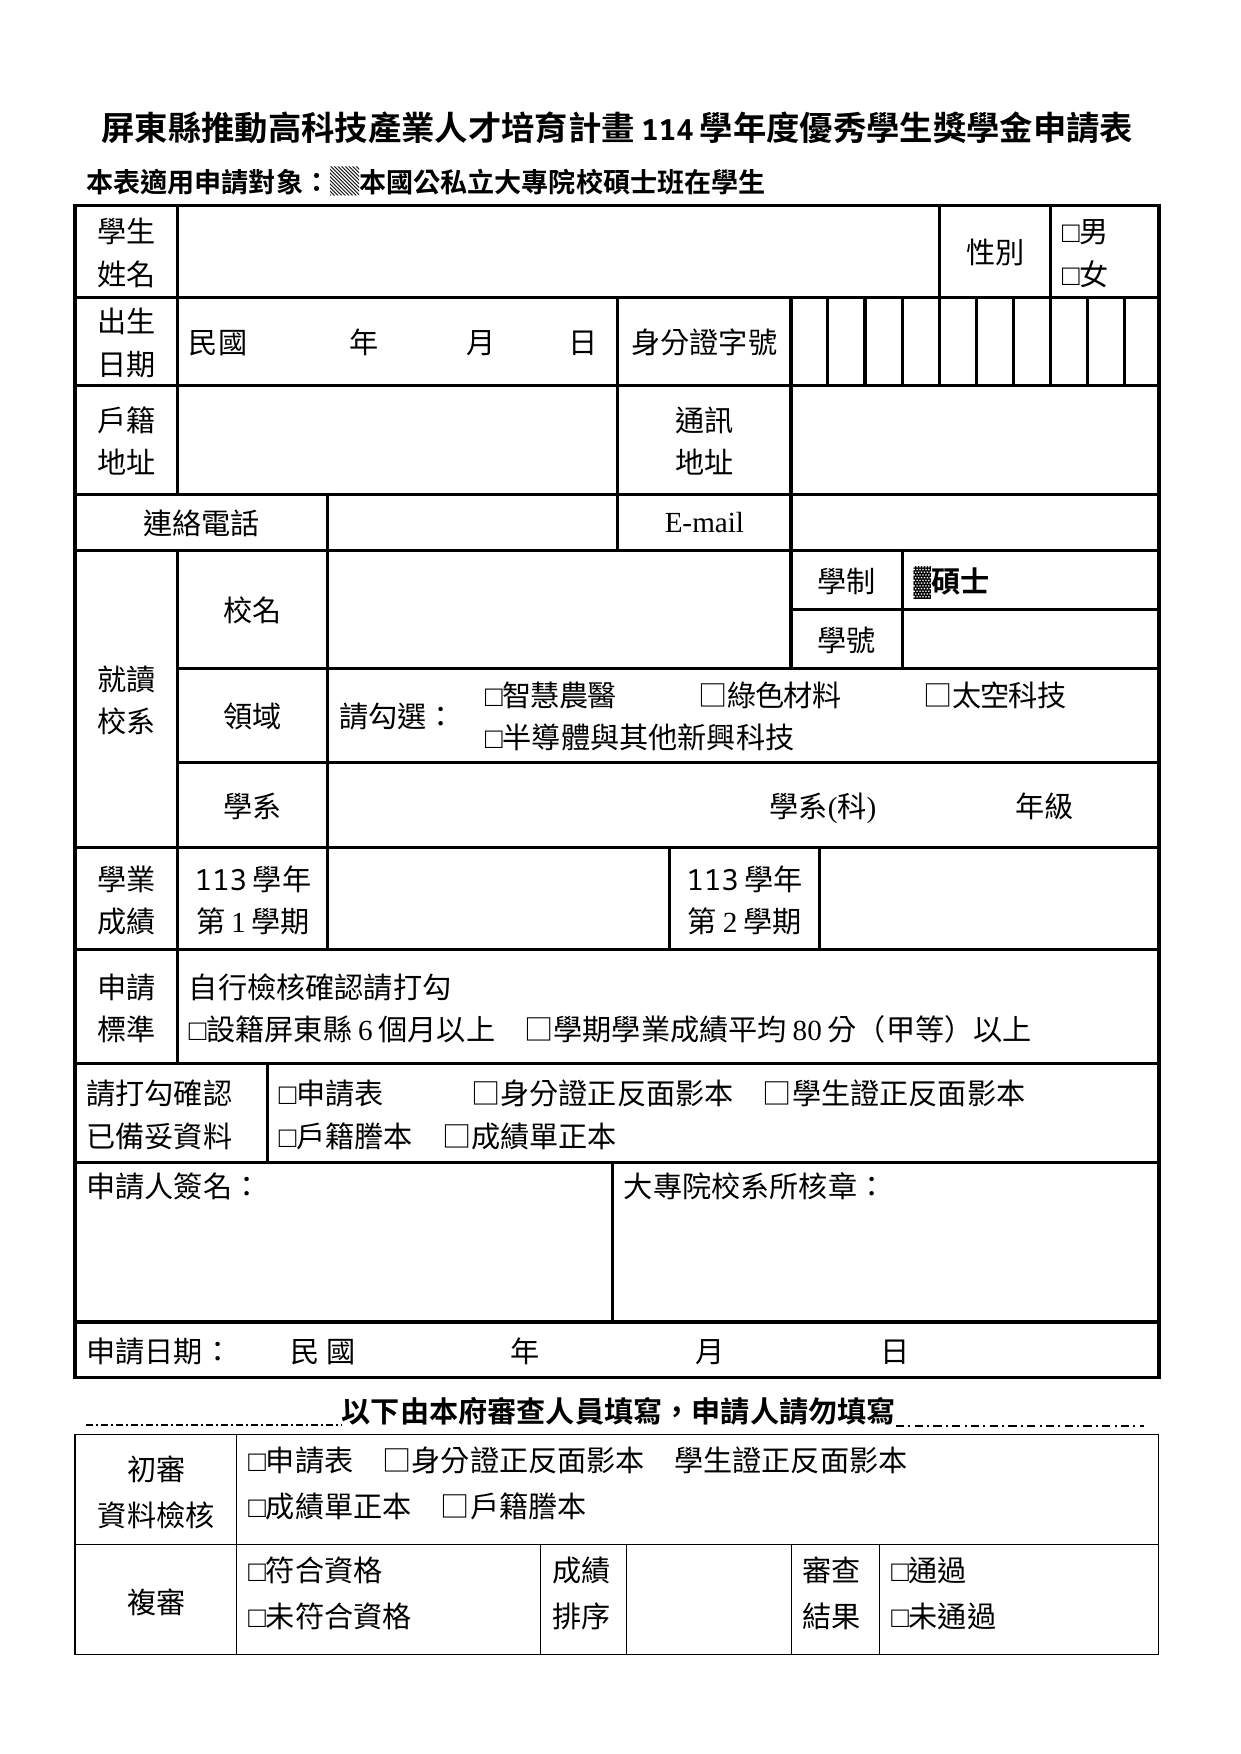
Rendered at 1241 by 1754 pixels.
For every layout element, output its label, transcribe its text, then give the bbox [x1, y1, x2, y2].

table_cell 本表適用申請對象：▓本國公私立大專院校碩士班在學生 [75, 150, 1159, 204]
table_cell 請勾選： [329, 670, 474, 761]
table_cell [1159, 1544, 1165, 1654]
table_cell [829, 299, 863, 383]
table_cell [793, 299, 826, 383]
table_cell 學制 [793, 552, 901, 607]
table_cell 連絡電話 [77, 496, 326, 548]
table_cell [329, 552, 789, 667]
table_cell 民國 年 月 日 [179, 299, 616, 383]
table_cell 審查結果 [792, 1545, 879, 1654]
table_cell [867, 299, 901, 383]
table_header 屏東縣推動高科技產業人才培育計畫114學年度優秀學生獎學金申請表 [75, 101, 1159, 149]
table_cell 學系(科) 年級 [329, 764, 1157, 846]
table_cell 就讀校系 [77, 552, 176, 846]
table_cell [1161, 1062, 1165, 1161]
table_cell 學系 [179, 764, 326, 846]
table_cell 請打勾確認 已備妥資料 [77, 1065, 266, 1161]
table_cell 學號 [793, 611, 901, 667]
table_cell [1052, 299, 1086, 383]
table_cell [627, 1545, 791, 1654]
table_cell 學生姓名 [77, 207, 176, 296]
table_cell 申請標準 [77, 951, 176, 1062]
table_cell 校名 [179, 552, 326, 667]
table_cell [1159, 150, 1165, 204]
table_cell 以下由本府審查人員填寫，申請人請勿填寫 [75, 1379, 1159, 1433]
table_cell [1161, 549, 1165, 607]
table_cell [1159, 1434, 1165, 1544]
table_cell [1161, 948, 1165, 1062]
table_cell 自行檢核確認請打勾 □設籍屏東縣6個月以上 □學期學業成績平均80分（甲等）以上 [179, 951, 1157, 1062]
table_cell [179, 387, 616, 492]
table_cell □符合資格 □未符合資格 [237, 1545, 540, 1654]
table_cell [941, 299, 975, 383]
table_cell 成績排序 [541, 1545, 626, 1654]
table_cell [1161, 296, 1165, 383]
table_cell [1161, 846, 1165, 948]
table_cell [1126, 299, 1157, 383]
table_cell [1089, 299, 1123, 383]
table_cell ▓碩士 [904, 552, 1157, 607]
table_header [1159, 101, 1165, 149]
table_cell [1161, 1320, 1165, 1376]
table_cell E-mail [619, 496, 789, 548]
table_cell [1161, 761, 1165, 846]
table_cell □智慧農醫 □綠色材料 □太空科技 □半導體與其他新興科技 [474, 670, 1157, 761]
table_cell 身分證字號 [619, 299, 789, 383]
table_cell [1161, 1161, 1165, 1320]
table_cell [1161, 204, 1165, 296]
table_cell [978, 299, 1012, 383]
table_cell 通訊 地址 [619, 387, 789, 492]
table_cell 113學年第1學期 [179, 849, 326, 948]
table_cell [904, 611, 1157, 667]
table_cell [329, 849, 668, 948]
table_cell [1015, 299, 1049, 383]
table_cell [1161, 608, 1165, 667]
table_cell 申請日期： 民國 年 月 日 [77, 1324, 1157, 1376]
table_cell 113學年第2學期 [671, 849, 818, 948]
table_cell [1161, 667, 1165, 761]
table_cell □申請表 □身分證正反面影本 學生證正反面影本 □成績單正本 □戶籍謄本 [237, 1435, 1158, 1544]
table_cell □男 □女 [1052, 207, 1157, 296]
table_cell 出生日期 [77, 299, 176, 383]
table_cell [179, 207, 938, 296]
table_cell [904, 299, 938, 383]
table_cell 複審 [76, 1545, 236, 1654]
table_cell 大專院校系所核章： [614, 1164, 1157, 1320]
table_cell [1161, 384, 1165, 492]
table_cell [793, 387, 1157, 492]
table_cell □通過 □未通過 [880, 1545, 1158, 1654]
table_cell 初審 資料檢核 [76, 1435, 236, 1544]
table_cell 學業成績 [77, 849, 176, 948]
table_cell [329, 496, 616, 548]
table_cell □申請表 □身分證正反面影本 □學生證正反面影本 □戶籍謄本 □成績單正本 [269, 1065, 1157, 1161]
table_cell [793, 496, 1157, 548]
table_cell 申請人簽名： [77, 1164, 611, 1320]
table_cell [1159, 1376, 1165, 1433]
table_cell 戶籍地址 [77, 387, 176, 492]
table_cell [821, 849, 1157, 948]
table_cell 性別 [941, 207, 1049, 296]
table_cell 領域 [179, 670, 326, 761]
table_cell [1161, 493, 1165, 548]
